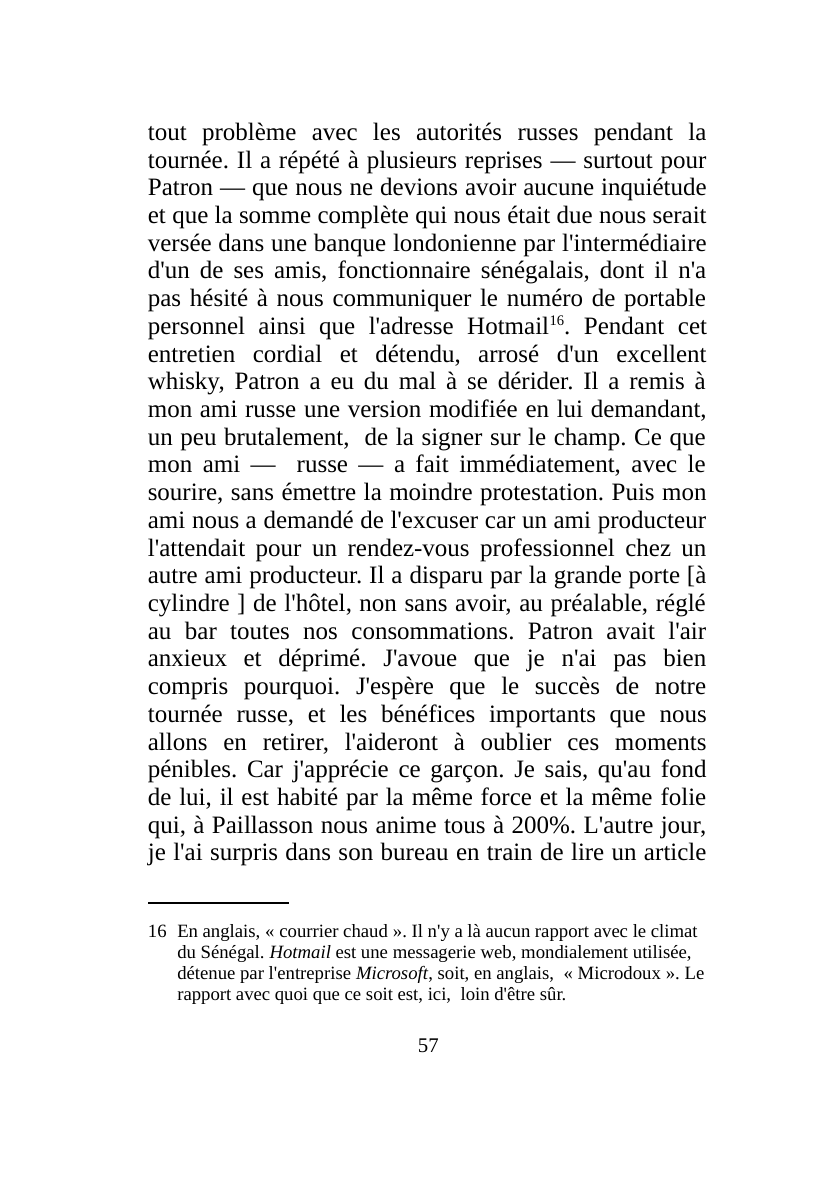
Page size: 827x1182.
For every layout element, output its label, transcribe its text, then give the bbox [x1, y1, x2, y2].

text En anglais, « courrier chaud ». Il n'y a là aucun rapport avec le climat du Sénégal. Hotmail est une messagerie web, mondialement utilisée, détenue par l'entreprise Microsoft, soit, en anglais, « Microdoux ». Le rapport avec quoi que ce soit est, ici, loin d'être sûr. [148, 921, 709, 1004]
text tout problème avec les autorités russes pendant la tournée. Il a répété à plusieurs reprises — surtout pour Patron — que nous ne devions avoir aucune inquiétude et que la somme complète qui nous était due nous serait versée dans une banque londonienne par l'intermédiaire d'un de ses amis, fonctionnaire sénégalais, dont il n'a pas hésité à nous communiquer le numéro de portable personnel ainsi que l'adresse Hotmail. Pendant cet entretien cordial et détendu, arrosé d'un excellent whisky, Patron a eu du mal à se dérider. Il a remis à mon ami russe une version modifiée en lui demandant, un peu brutalement, de la signer sur le champ. Ce que mon ami — russe — a fait immédiatement, avec le sourire, sans émettre la moindre protestation. Puis mon ami nous a demandé de l'excuser car un ami producteur l'attendait pour un rendez-vous professionnel chez un autre ami producteur. Il a disparu par la grande porte [à cylindre ] de l'hôtel, non sans avoir, au préalable, réglé au bar toutes nos consommations. Patron avait l'air anxieux et déprimé. J'avoue que je n'ai pas bien compris pourquoi. J'espère que le succès de notre tournée russe, et les bénéfices importants que nous allons en retirer, l'aideront à oublier ces moments pénibles. Car j'apprécie ce garçon. Je sais, qu'au fond de lui, il est habité par la même force et la même folie qui, à Paillasson nous anime tous à 200%. L'autre jour, je l'ai surpris dans son bureau en train de lire un article [148, 118, 707, 866]
